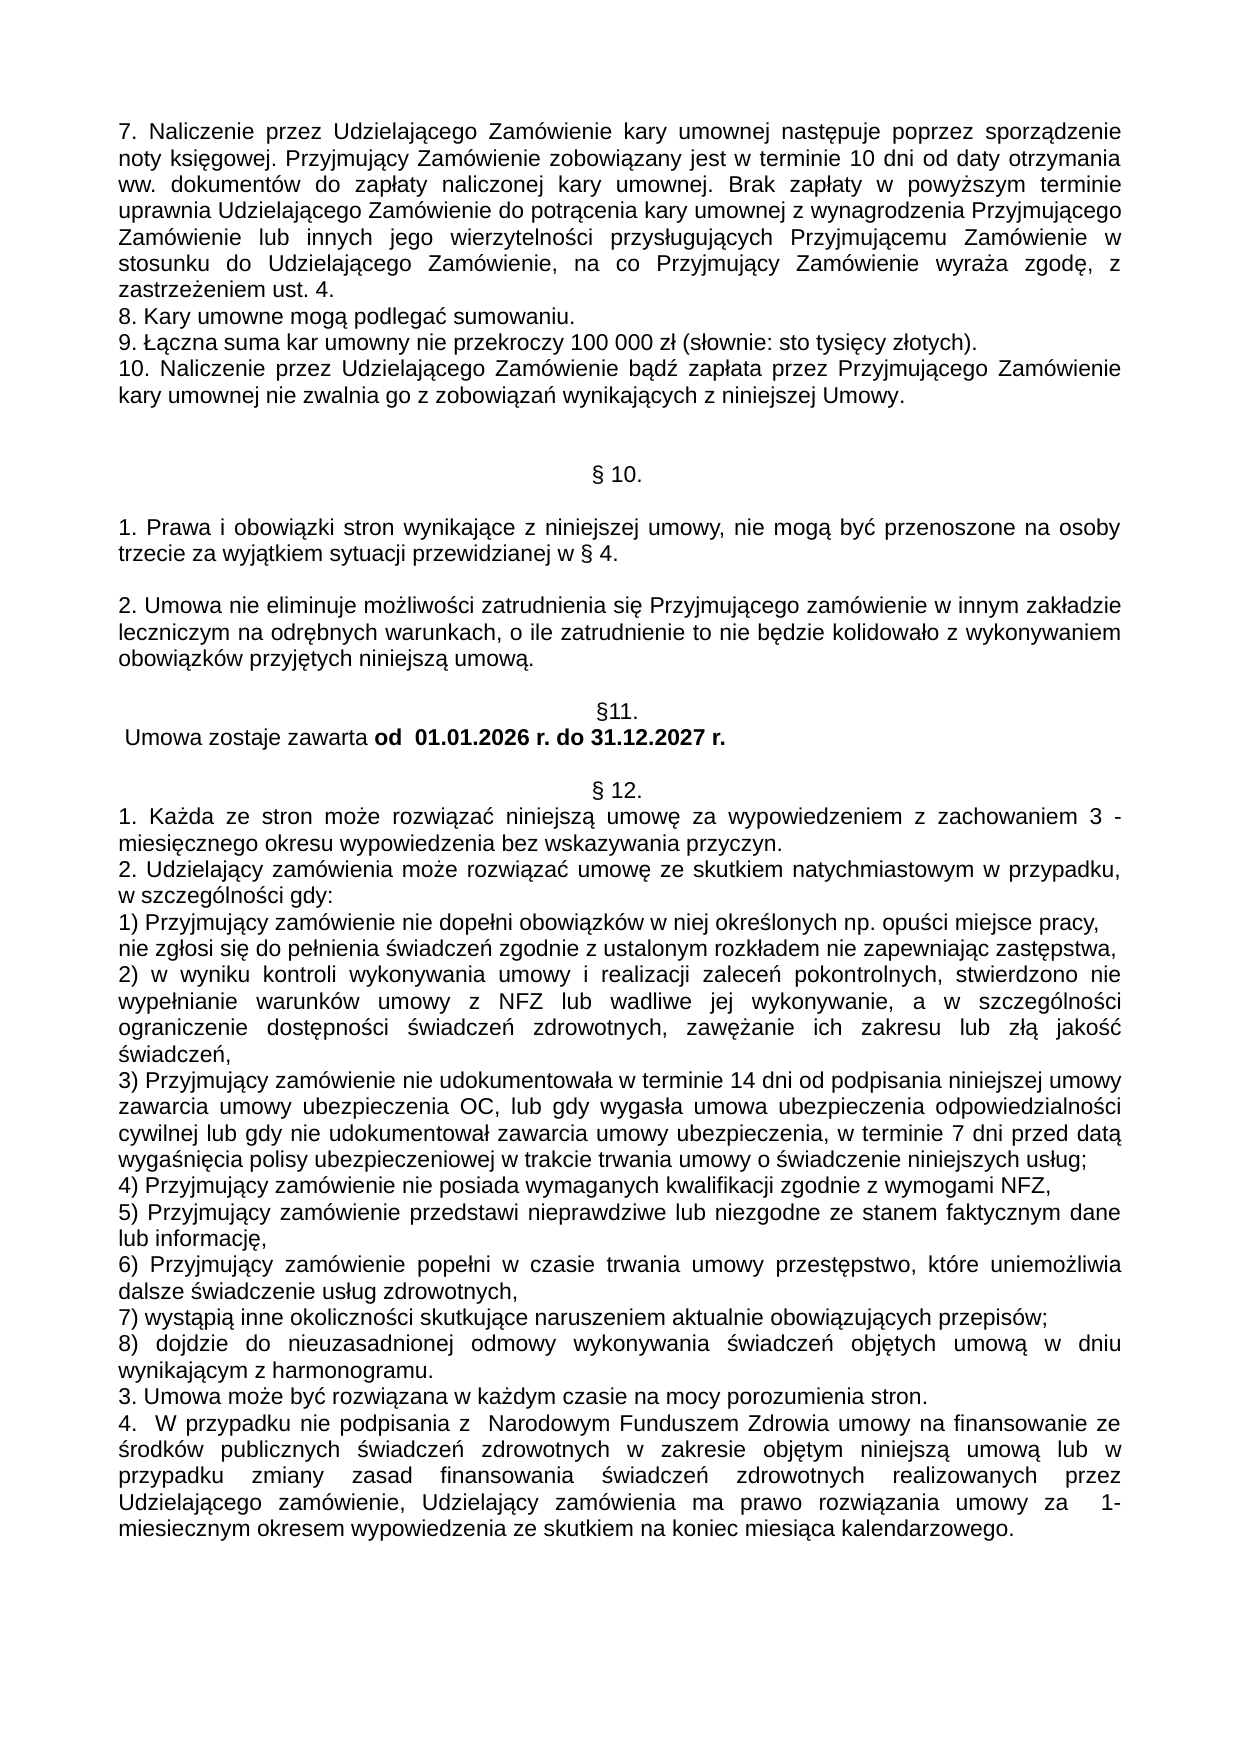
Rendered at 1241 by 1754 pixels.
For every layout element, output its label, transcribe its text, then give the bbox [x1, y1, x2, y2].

text 2. Udzielający zamówienia może rozwiązać umowę ze skutkiem natychmiastowym w przypadku, w szczególności gdy: [118, 856, 1122, 909]
text 5) Przyjmujący zamówienie przedstawi nieprawdziwe lub niezgodne ze stanem faktycznym dane lub informację, [118, 1199, 1122, 1251]
text 1. Prawa i obowiązki stron wynikające z niniejszej umowy, nie mogą być przenoszone na osoby trzecie za wyjątkiem sytuacji przewidzianej w § 4. [118, 513, 1122, 566]
text Umowa zostaje zawarta od 01.01.2026 r. do 31.12.2027 r. [118, 724, 1122, 751]
text § 12. [118, 777, 1122, 803]
text nie zgłosi się do pełnienia świadczeń zgodnie z ustalonym rozkładem nie zapewniając zastępstwa, [118, 935, 1122, 961]
text 3. Umowa może być rozwiązana w każdym czasie na mocy porozumienia stron. [118, 1383, 1122, 1409]
text 4) Przyjmujący zamówienie nie posiada wymaganych kwalifikacji zgodnie z wymogami NFZ, [118, 1172, 1122, 1199]
text 10. Naliczenie przez Udzielającego Zamówienie bądź zapłata przez Przyjmującego Zamówienie kary umownej nie zwalnia go z zobowiązań wynikających z niniejszej Umowy. [118, 355, 1122, 408]
text 1) Przyjmujący zamówienie nie dopełni obowiązków w niej określonych np. opuści miejsce pracy, [118, 909, 1122, 935]
text 8) dojdzie do nieuzasadnionej odmowy wykonywania świadczeń objętych umową w dniu wynikającym z harmonogramu. [118, 1330, 1122, 1383]
text § 10. [118, 461, 1122, 487]
text 7. Naliczenie przez Udzielającego Zamówienie kary umownej następuje poprzez sporządzenie noty księgowej. Przyjmujący Zamówienie zobowiązany jest w terminie 10 dni od daty otrzymania ww. dokumentów do zapłaty naliczonej kary umownej. Brak zapłaty w powyższym terminie uprawnia Udzielającego Zamówienie do potrącenia kary umownej z wynagrodzenia Przyjmującego Zamówienie lub innych jego wierzytelności przysługujących Przyjmującemu Zamówienie w stosunku do Udzielającego Zamówienie, na co Przyjmujący Zamówienie wyraża zgodę, z zastrzeżeniem ust. 4. [118, 118, 1122, 303]
text 2. Umowa nie eliminuje możliwości zatrudnienia się Przyjmującego zamówienie w innym zakładzie leczniczym na odrębnych warunkach, o ile zatrudnienie to nie będzie kolidowało z wykonywaniem obowiązków przyjętych niniejszą umową. [118, 592, 1122, 672]
text 9. Łączna suma kar umowny nie przekroczy 100 000 zł (słownie: sto tysięcy złotych). [118, 329, 1122, 355]
text §11. [118, 698, 1122, 724]
text 3) Przyjmujący zamówienie nie udokumentowała w terminie 14 dni od podpisania niniejszej umowy zawarcia umowy ubezpieczenia OC, lub gdy wygasła umowa ubezpieczenia odpowiedzialności cywilnej lub gdy nie udokumentował zawarcia umowy ubezpieczenia, w terminie 7 dni przed datą wygaśnięcia polisy ubezpieczeniowej w trakcie trwania umowy o świadczenie niniejszych usług; [118, 1067, 1122, 1172]
text 1. Każda ze stron może rozwiązać niniejszą umowę za wypowiedzeniem z zachowaniem 3 -miesięcznego okresu wypowiedzenia bez wskazywania przyczyn. [118, 803, 1122, 856]
text 7) wystąpią inne okoliczności skutkujące naruszeniem aktualnie obowiązujących przepisów; [118, 1304, 1122, 1330]
text 2) w wyniku kontroli wykonywania umowy i realizacji zaleceń pokontrolnych, stwierdzono nie wypełnianie warunków umowy z NFZ lub wadliwe jej wykonywanie, a w szczególności ograniczenie dostępności świadczeń zdrowotnych, zawężanie ich zakresu lub złą jakość świadczeń, [118, 961, 1122, 1067]
text 8. Kary umowne mogą podlegać sumowaniu. [118, 303, 1122, 329]
text 4. W przypadku nie podpisania z Narodowym Funduszem Zdrowia umowy na finansowanie ze środków publicznych świadczeń zdrowotnych w zakresie objętym niniejszą umową lub w przypadku zmiany zasad finansowania świadczeń zdrowotnych realizowanych przez Udzielającego zamówienie, Udzielający zamówienia ma prawo rozwiązania umowy za 1-miesiecznym okresem wypowiedzenia ze skutkiem na koniec miesiąca kalendarzowego. [118, 1409, 1122, 1541]
text 6) Przyjmujący zamówienie popełni w czasie trwania umowy przestępstwo, które uniemożliwia dalsze świadczenie usług zdrowotnych, [118, 1251, 1122, 1304]
